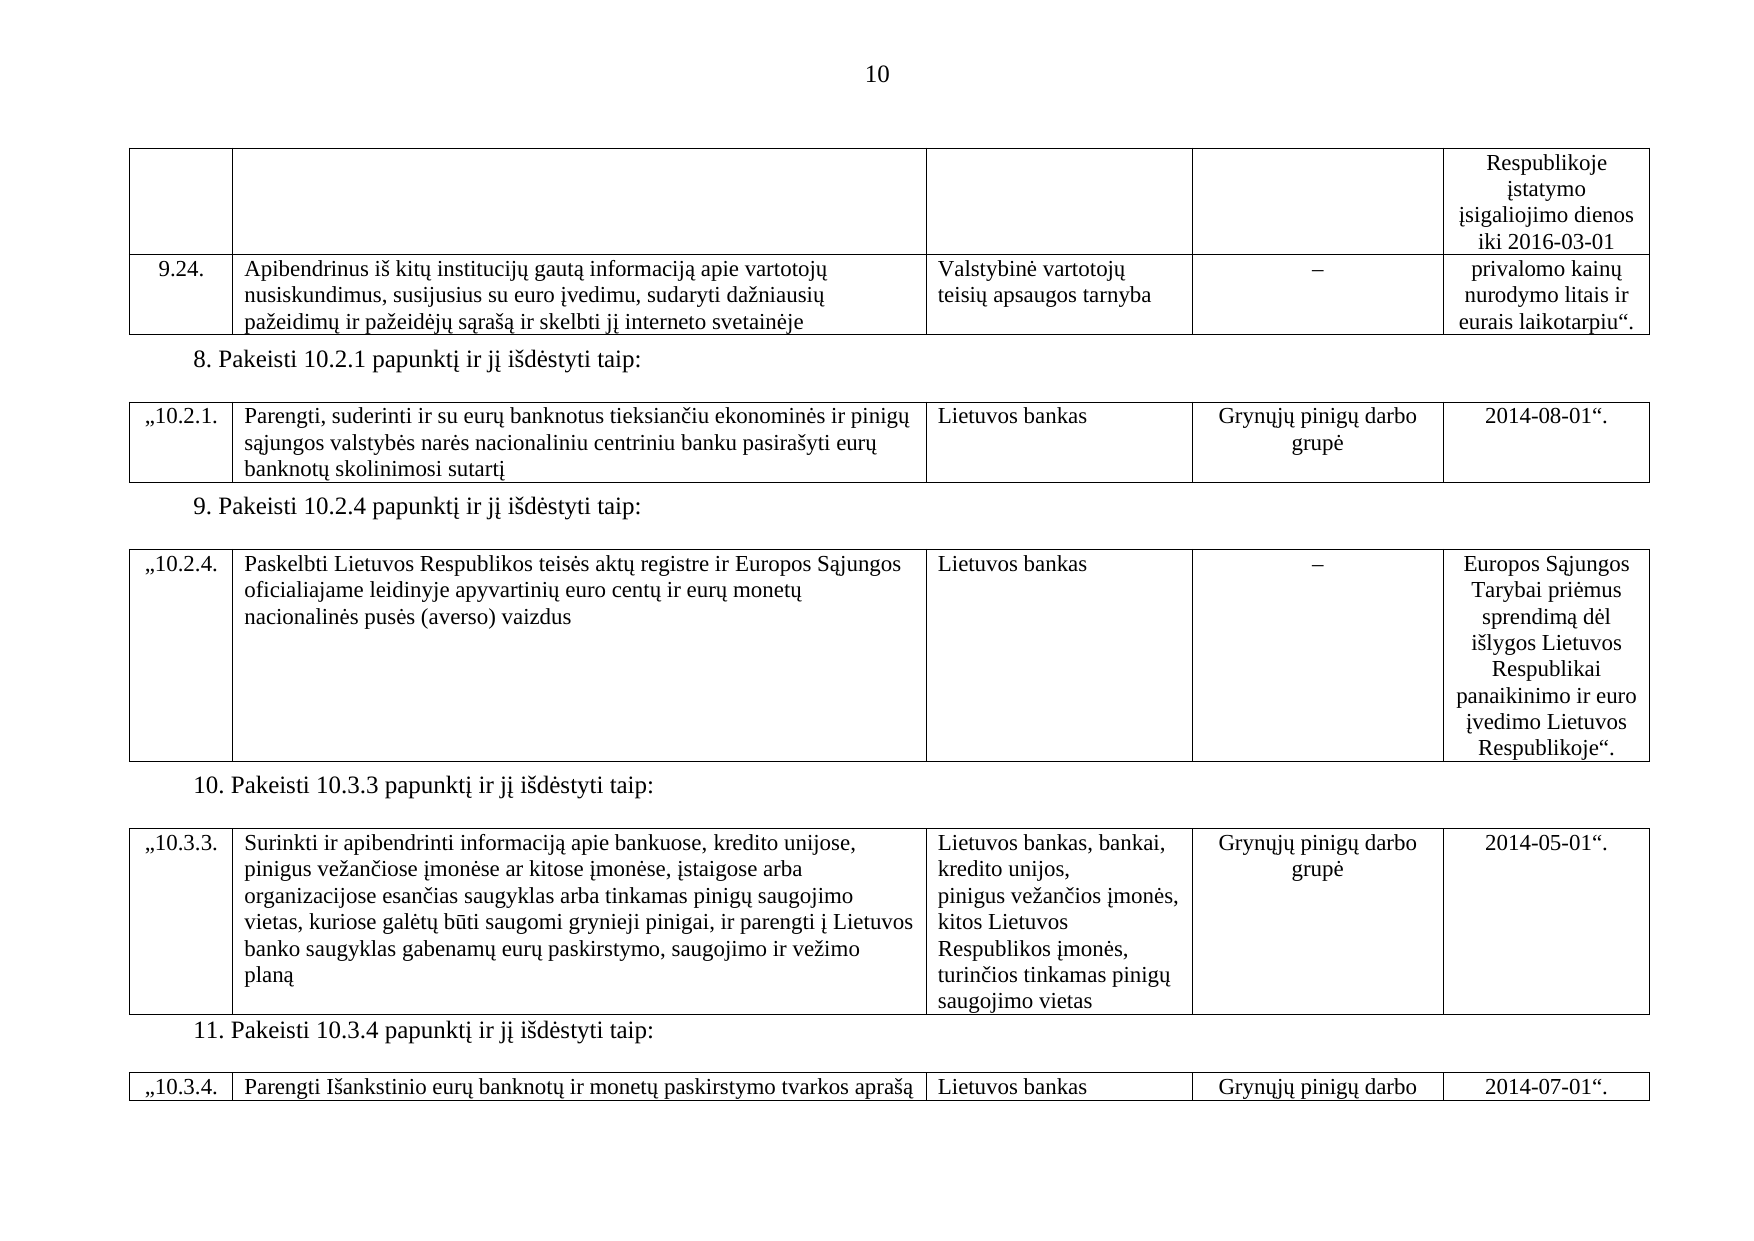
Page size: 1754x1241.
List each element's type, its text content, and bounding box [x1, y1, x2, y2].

table_header 2014-05-01“. [1444, 829, 1649, 1014]
table_cell Valstybinė vartotojų teisių apsaugos tarnyba [927, 255, 1192, 334]
table_header „10.3.4. [130, 1073, 232, 1099]
table_header 2014-07-01“. [1444, 1073, 1649, 1099]
table_cell [130, 149, 232, 254]
table_header Parengti Išankstinio eurų banknotų ir monetų paskirstymo tvarkos aprašą [233, 1073, 926, 1099]
table_cell [1193, 149, 1443, 254]
table_header Europos Sąjungos Tarybai priėmus sprendimą dėl išlygos Lietuvos Respublikai panaikinimo ir euro įvedimo Lietuvos Respublikoje“. [1444, 550, 1649, 761]
table_cell Respublikoje įstatymo įsigaliojimo dienos iki 2016-03-01 [1444, 149, 1649, 254]
table_header Grynųjų pinigų darbo grupė [1193, 403, 1443, 482]
table_header Parengti, suderinti ir su eurų banknotus tieksiančiu ekonominės ir pinigų sąjungos valstybės narės nacionaliniu centriniu banku pasirašyti eurų banknotų skolinimosi sutartį [233, 403, 926, 482]
table_cell Apibendrinus iš kitų institucijų gautą informaciją apie vartotojų nusiskundimus, susijusius su euro įvedimu, sudaryti dažniausių pažeidimų ir pažeidėjų sąrašą ir skelbti jį interneto svetainėje [233, 255, 926, 334]
table_header Lietuvos bankas [927, 1073, 1192, 1099]
table_header Grynųjų pinigų darbo grupė [1193, 829, 1443, 1014]
table_cell [927, 149, 1192, 254]
table_header „10.2.4. [130, 550, 232, 761]
table_cell privalomo kainų nurodymo litais ir eurais laikotarpiu“. [1444, 255, 1649, 334]
text 10. Pakeisti 10.3.3 papunktį ir jį išdėstyti taip: [118, 762, 1636, 799]
table_header Lietuvos bankas, bankai, kredito unijos, pinigus vežančios įmonės, kitos Lietuvos Respublikos įmonės, turinčios tinkamas pinigų saugojimo vietas [927, 829, 1192, 1014]
table_header Surinkti ir apibendrinti informaciją apie bankuose, kredito unijose, pinigus vežančiose įmonėse ar kitose įmonėse, įstaigose arba organizacijose esančias saugyklas arba tinkamas pinigų saugojimo vietas, kuriose galėtų būti saugomi grynieji pinigai, ir parengti į Lietuvos banko saugyklas gabenamų eurų paskirstymo, saugojimo ir vežimo planą [233, 829, 926, 1014]
table_header Lietuvos bankas [927, 403, 1192, 482]
table_header Lietuvos bankas [927, 550, 1192, 761]
table_header Paskelbti Lietuvos Respublikos teisės aktų registre ir Europos Sąjungos oficialiajame leidinyje apyvartinių euro centų ir eurų monetų nacionalinės pusės (averso) vaizdus [233, 550, 926, 761]
table_header 2014-08-01“. [1444, 403, 1649, 482]
table_cell [233, 149, 926, 254]
table_cell – [1193, 255, 1443, 334]
table_header „10.2.1. [130, 403, 232, 482]
table_header „10.3.3. [130, 829, 232, 1014]
text 9. Pakeisti 10.2.4 papunktį ir jį išdėstyti taip: [118, 483, 1636, 520]
table_header Grynųjų pinigų darbo [1193, 1073, 1443, 1099]
table_cell 9.24. [130, 255, 232, 334]
table_header – [1193, 550, 1443, 761]
text 8. Pakeisti 10.2.1 papunktį ir jį išdėstyti taip: [118, 335, 1636, 373]
text 11. Pakeisti 10.3.4 papunktį ir jį išdėstyti taip: [118, 1015, 1636, 1043]
